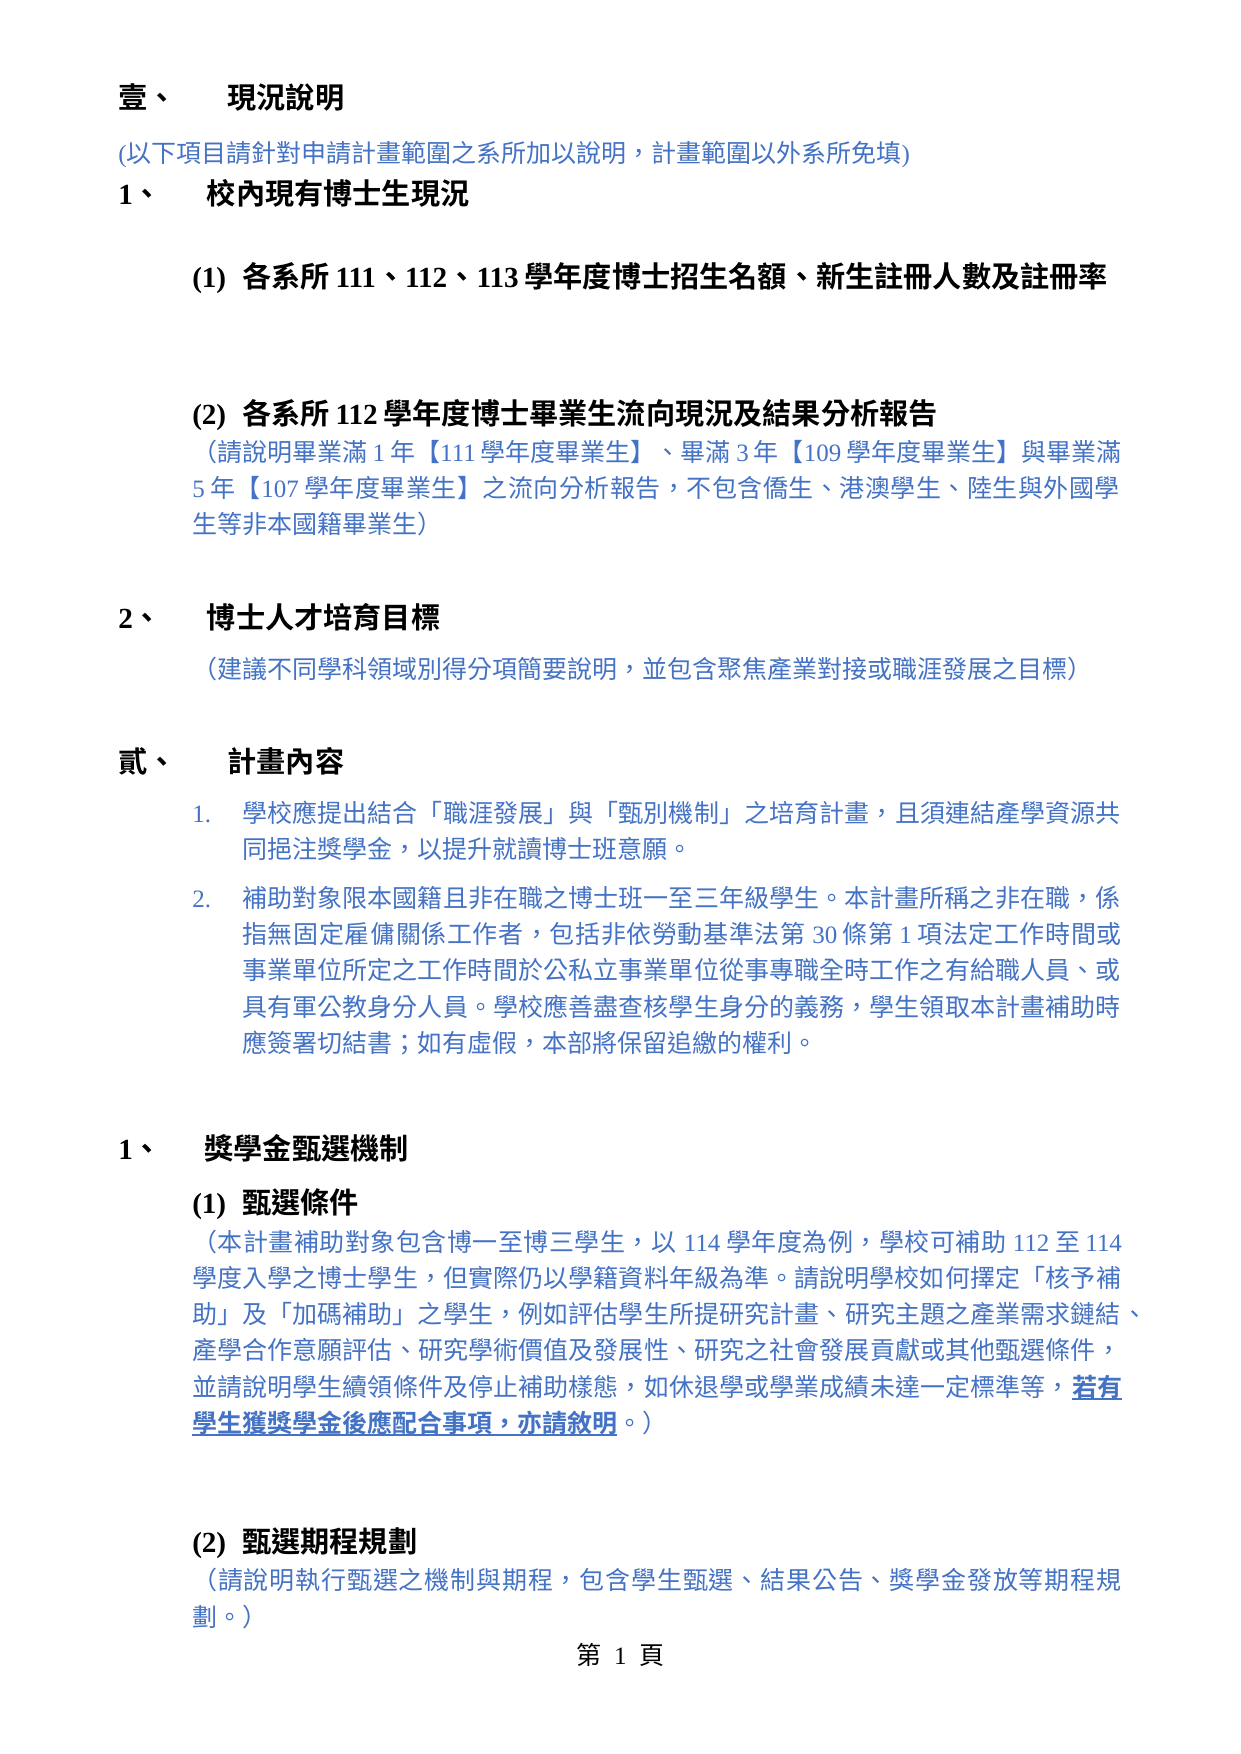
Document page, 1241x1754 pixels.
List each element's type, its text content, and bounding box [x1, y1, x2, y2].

list 獎學金甄選機制 [118, 1126, 1122, 1168]
text (以下項目請針對申請計畫範圍之系所加以說明，計畫範圍以外系所免填) [118, 129, 1122, 171]
list 甄選條件 [192, 1180, 1122, 1222]
list 各系所111、112、113學年度博士招生名額、新生註冊人數及註冊率 [192, 254, 1122, 295]
text （本計畫補助對象包含博一至博三學生，以114學年度為例，學校可補助112至114學度入學之博士學生，但實際仍以學籍資料年級為準。請說明學校如何擇定「核予補助」及「加碼補助」之學生，例如評估學生所提研究計畫、研究主題之產業需求鏈結、產學合作意願評估、研究學術價值及發展性、研究之社會發展貢獻或其他甄選條件，並請說明學生續領條件及停止補助樣態，如休退學或學業成績未達一定標準等，若有學生獲獎學金後應配合事項，亦請敘明。） [192, 1222, 1122, 1439]
list 現況說明 [118, 75, 1122, 117]
list 博士人才培育目標 [118, 595, 1122, 637]
text （請說明畢業滿1年【111學年度畢業生】、畢滿3年【109學年度畢業生】與畢業滿5年【107學年度畢業生】之流向分析報告，不包含僑生、港澳學生、陸生與外國學生等非本國籍畢業生） [192, 432, 1122, 541]
list 學校應提出結合「職涯發展」與「甄別機制」之培育計畫，且須連結產學資源共同挹注獎學金，以提升就讀博士班意願。 [192, 793, 1122, 866]
list 各系所112學年度博士畢業生流向現況及結果分析報告 [192, 391, 1122, 432]
list 補助對象限本國籍且非在職之博士班一至三年級學生。本計畫所稱之非在職，係指無固定雇傭關係工作者，包括非依勞動基準法第30條第1項法定工作時間或事業單位所定之工作時間於公私立事業單位從事專職全時工作之有給職人員、或具有軍公教身分人員。學校應善盡查核學生身分的義務，學生領取本計畫補助時應簽署切結書；如有虛假，本部將保留追繳的權利。 [192, 878, 1122, 1059]
text （建議不同學科領域別得分項簡要說明，並包含聚焦產業對接或職涯發展之目標） [192, 649, 1122, 685]
list 校內現有博士生現況 [118, 171, 1122, 212]
list 甄選期程規劃 [192, 1519, 1122, 1561]
list 計畫內容 [118, 739, 1122, 781]
text （請說明執行甄選之機制與期程，包含學生甄選、結果公告、獎學金發放等期程規劃。） [192, 1561, 1122, 1633]
